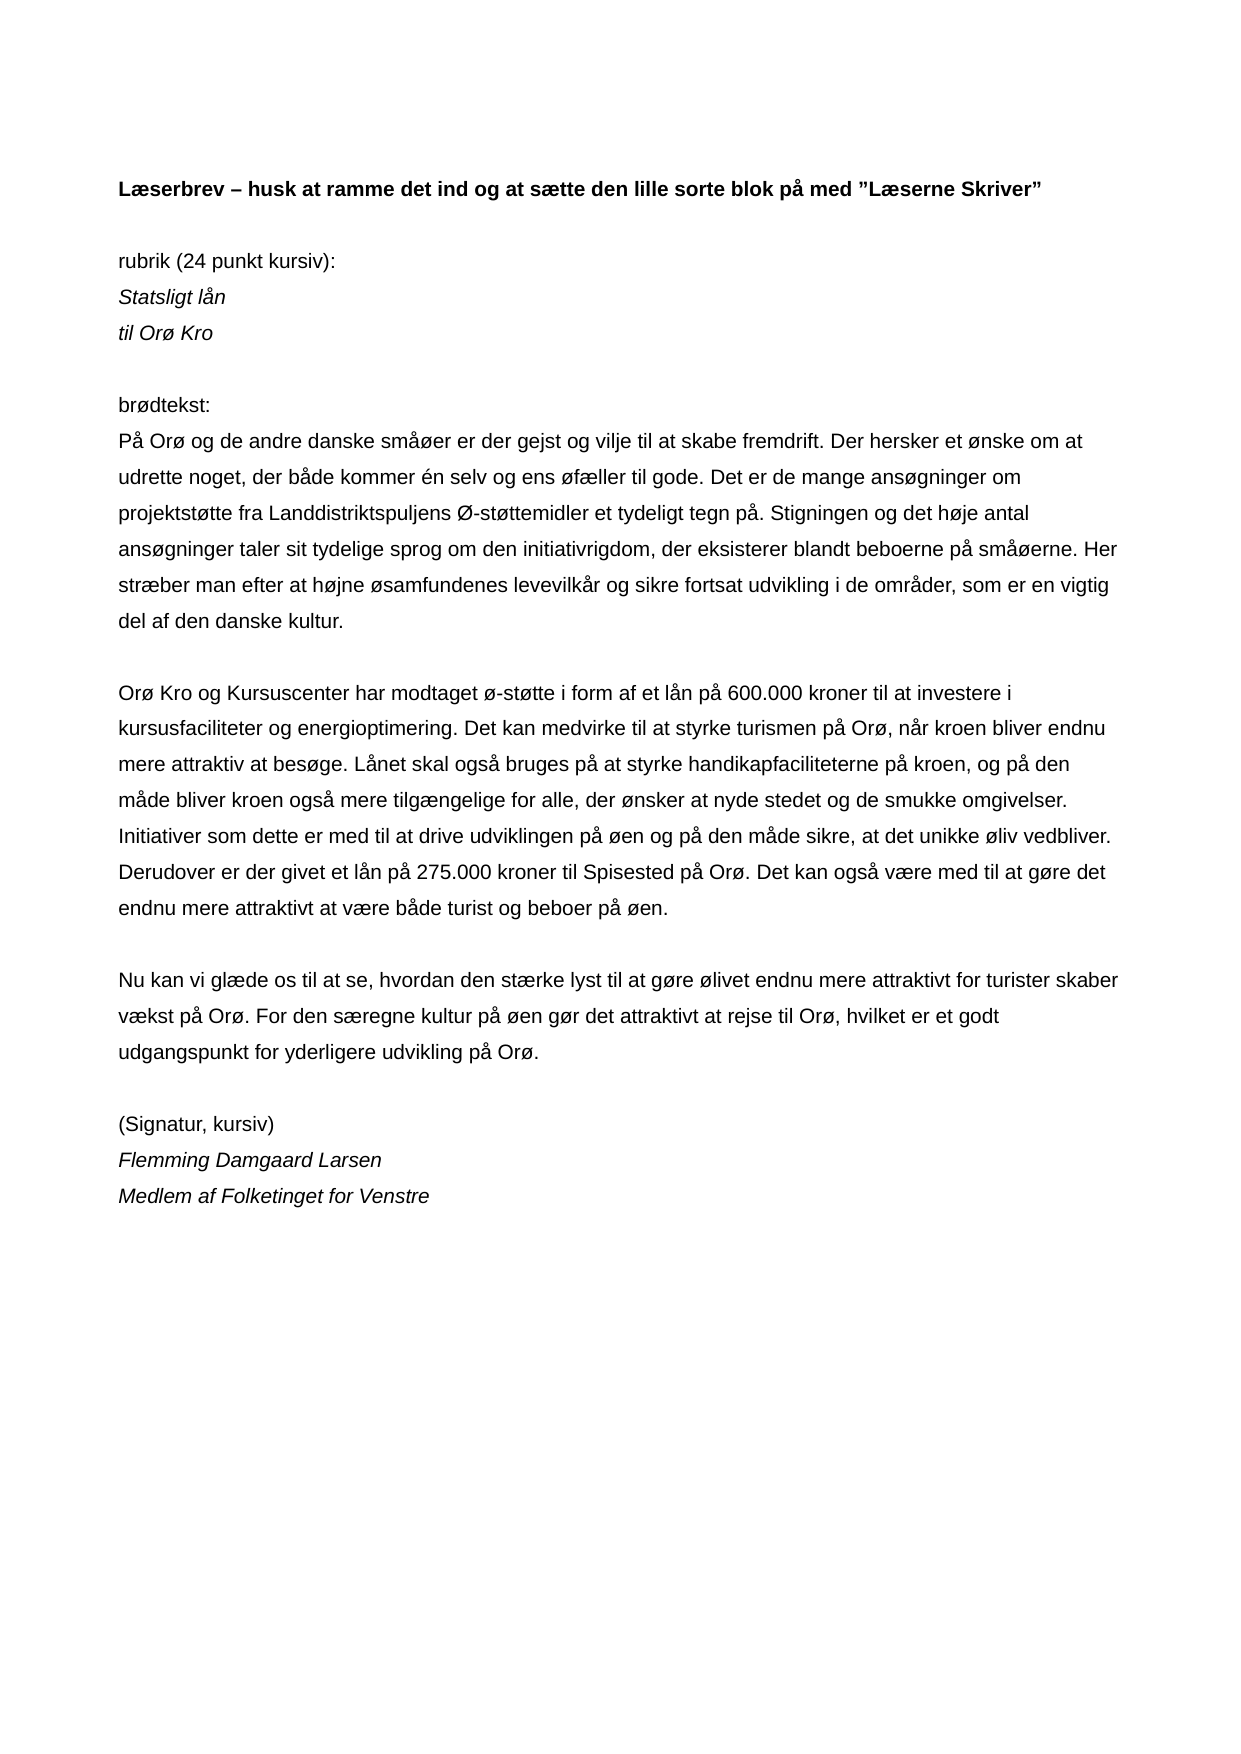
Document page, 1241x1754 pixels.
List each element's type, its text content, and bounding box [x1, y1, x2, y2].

text (Signatur, kursiv) [118, 1112, 1122, 1136]
text til Orø Kro [118, 321, 1122, 345]
text Statsligt lån [118, 285, 1122, 309]
text Orø Kro og Kursuscenter har modtaget ø-støtte i form af et lån på 600.000 kroner til at investere i kursusfaciliteter og energioptimering. Det kan medvirke til at styrke turismen på Orø, når kroen bliver endnu mere attraktiv at besøge. Lånet skal også bruges på at styrke handikapfaciliteterne på kroen, og på den måde bliver kroen også mere tilgængelige for alle, der ønsker at nyde stedet og de smukke omgivelser. Initiativer som dette er med til at drive udviklingen på øen og på den måde sikre, at det unikke øliv vedbliver. [118, 680, 1122, 848]
text På Orø og de andre danske småøer er der gejst og vilje til at skabe fremdrift. Der hersker et ønske om at udrette noget, der både kommer én selv og ens øfæller til gode. Det er de mange ansøgninger om projektstøtte fra Landdistriktspuljens Ø-støttemidler et tydeligt tegn på. Stigningen og det høje antal ansøgninger taler sit tydelige sprog om den initiativrigdom, der eksisterer blandt beboerne på småøerne. Her stræber man efter at højne øsamfundenes levevilkår og sikre fortsat udvikling i de områder, som er en vigtig del af den danske kultur. [118, 429, 1122, 632]
text Derudover er der givet et lån på 275.000 kroner til Spisested på Orø. Det kan også være med til at gøre det endnu mere attraktivt at være både turist og beboer på øen. [118, 860, 1122, 920]
text brødtekst: [118, 393, 1122, 417]
text Læserbrev – husk at ramme det ind og at sætte den lille sorte blok på med ”Læserne Skriver” [118, 177, 1122, 201]
text Nu kan vi glæde os til at se, hvordan den stærke lyst til at gøre ølivet endnu mere attraktivt for turister skaber vækst på Orø. For den særegne kultur på øen gør det attraktivt at rejse til Orø, hvilket er et godt udgangspunkt for yderligere udvikling på Orø. [118, 968, 1122, 1064]
text Flemming Damgaard Larsen [118, 1147, 1122, 1171]
text Medlem af Folketinget for Venstre [118, 1183, 1122, 1207]
text rubrik (24 punkt kursiv): [118, 249, 1122, 273]
